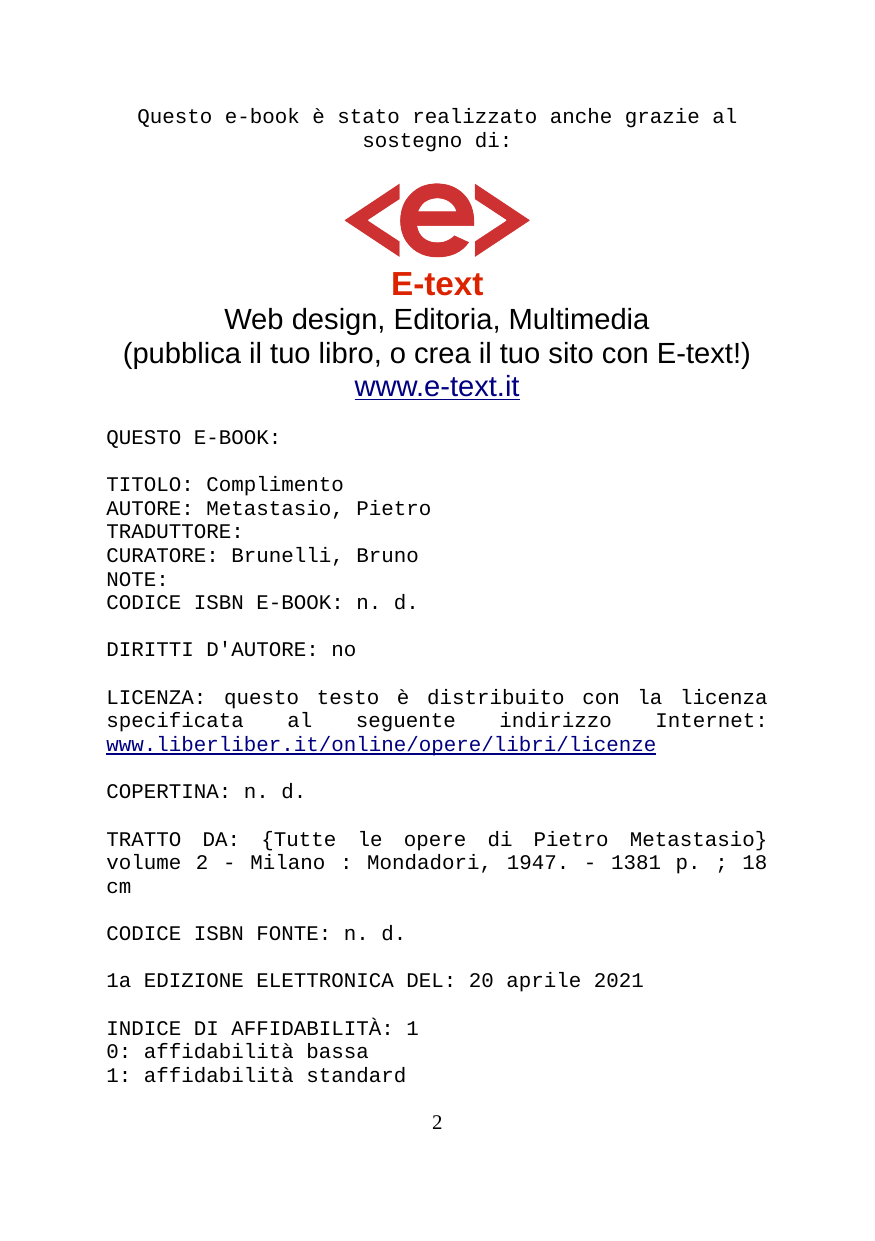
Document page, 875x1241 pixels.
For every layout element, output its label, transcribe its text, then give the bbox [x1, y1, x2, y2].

text CODICE ISBN E-BOOK: n. d. [106, 592, 768, 616]
text TRATTO DA: {Tutte le opere di Pietro Metastasio} volume 2 - Milano : Mondadori, 1947. - 1381 p. ; 18 cm [106, 829, 768, 899]
text Questo e-book è stato realizzato anche grazie al sostegno di: [106, 106, 768, 153]
text CODICE ISBN FONTE: n. d. [106, 923, 768, 947]
text (pubblica il tuo libro, o crea il tuo sito con E-text!) [106, 336, 768, 369]
text COPERTINA: n. d. [106, 781, 768, 805]
text CURATORE: Brunelli, Bruno [106, 545, 768, 568]
text E-text [106, 264, 768, 302]
text TITOLO: Complimento [106, 474, 768, 498]
text 1a EDIZIONE ELETTRONICA DEL: 20 aprile 2021 [106, 971, 768, 994]
text INDICE DI AFFIDABILITÀ: 1 [106, 1018, 768, 1041]
text NOTE: [106, 568, 768, 592]
text DIRITTI D'AUTORE: no [106, 639, 768, 663]
picture [343, 183, 531, 258]
text TRADUTTORE: [106, 521, 768, 545]
text www.e-text.it [106, 369, 768, 403]
text AUTORE: Metastasio, Pietro [106, 498, 768, 521]
text LICENZA: questo testo è distribuito con la licenza specificata al seguente indirizzo Internet: www.liberliber.it/online/opere/libri/licenze [106, 687, 768, 758]
text 1: affidabilità standard [106, 1065, 768, 1089]
text QUESTO E-BOOK: [106, 427, 768, 450]
text 0: affidabilità bassa [106, 1041, 768, 1065]
text Web design, Editoria, Multimedia [106, 302, 768, 336]
